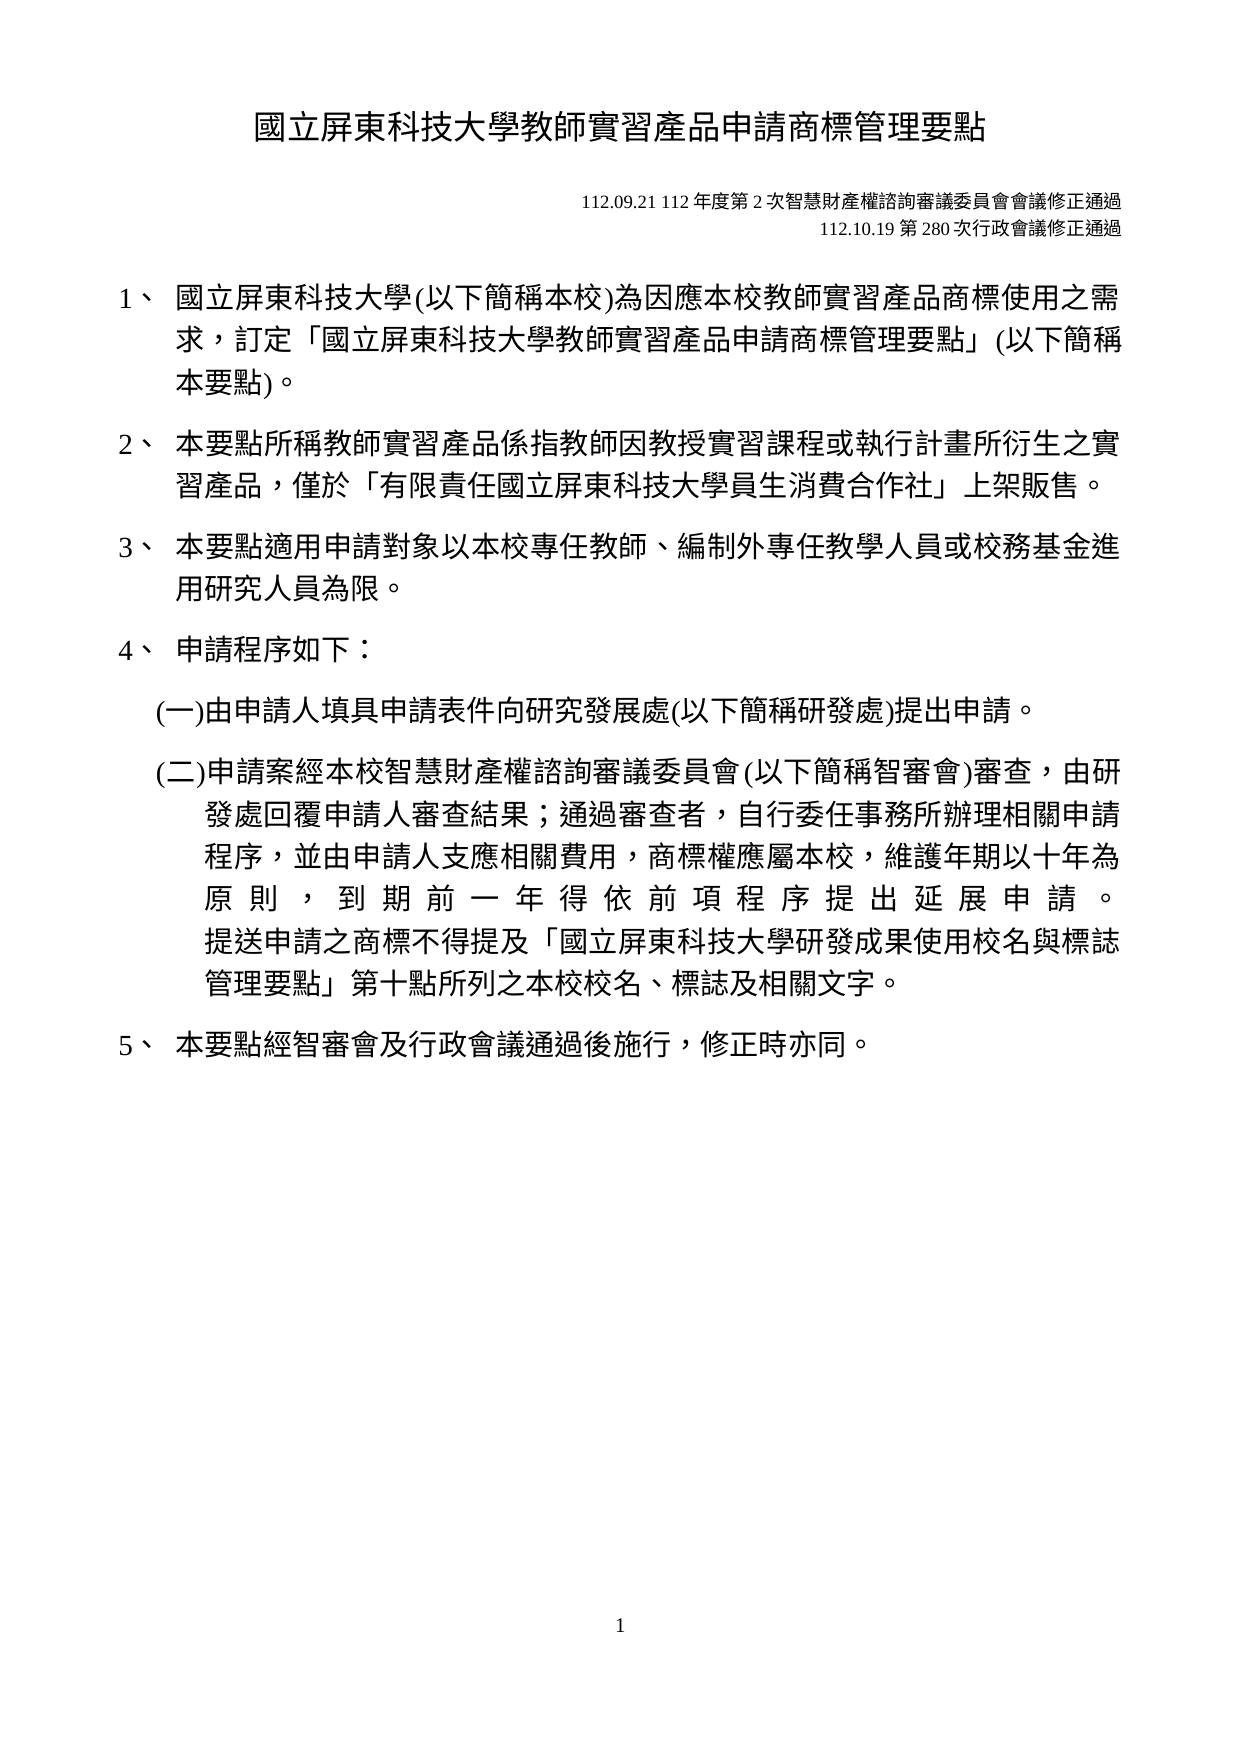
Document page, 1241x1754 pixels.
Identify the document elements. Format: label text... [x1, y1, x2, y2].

text 112.09.21 112年度第2次智慧財產權諮詢審議委員會會議修正通過 [118, 187, 1122, 214]
text 112.10.19 第280次行政會議修正通過 [118, 214, 1122, 241]
list 本要點所稱教師實習產品係指教師因教授實習課程或執行計畫所衍生之實習產品，僅於「有限責任國立屏東科技大學員生消費合作社」上架販售。 [118, 420, 1122, 505]
list 申請程序如下： [118, 627, 1122, 669]
list 本要點適用申請對象以本校專任教師、編制外專任教學人員或校務基金進用研究人員為限。 [118, 523, 1122, 608]
text (二)申請案經本校智慧財產權諮詢審議委員會(以下簡稱智審會)審查，由研發處回覆申請人審查結果；通過審查者，自行委任事務所辦理相關申請程序，並由申請人支應相關費用，商標權應屬本校，維護年期以十年為原則，到期前一年得依前項程序提出延展申請。 提送申請之商標不得提及「國立屏東科技大學研發成果使用校名與標誌管理要點」第十點所列之本校校名、標誌及相關文字。 [156, 749, 1122, 1003]
list 本要點經智審會及行政會議通過後施行，修正時亦同。 [118, 1021, 1122, 1064]
text (一)由申請人填具申請表件向研究發展處(以下簡稱研發處)提出申請。 [156, 688, 1122, 730]
list 國立屏東科技大學(以下簡稱本校)為因應本校教師實習產品商標使用之需求，訂定「國立屏東科技大學教師實習產品申請商標管理要點」(以下簡稱本要點)。 [118, 274, 1122, 401]
text 國立屏東科技大學教師實習產品申請商標管理要點 [118, 101, 1122, 149]
